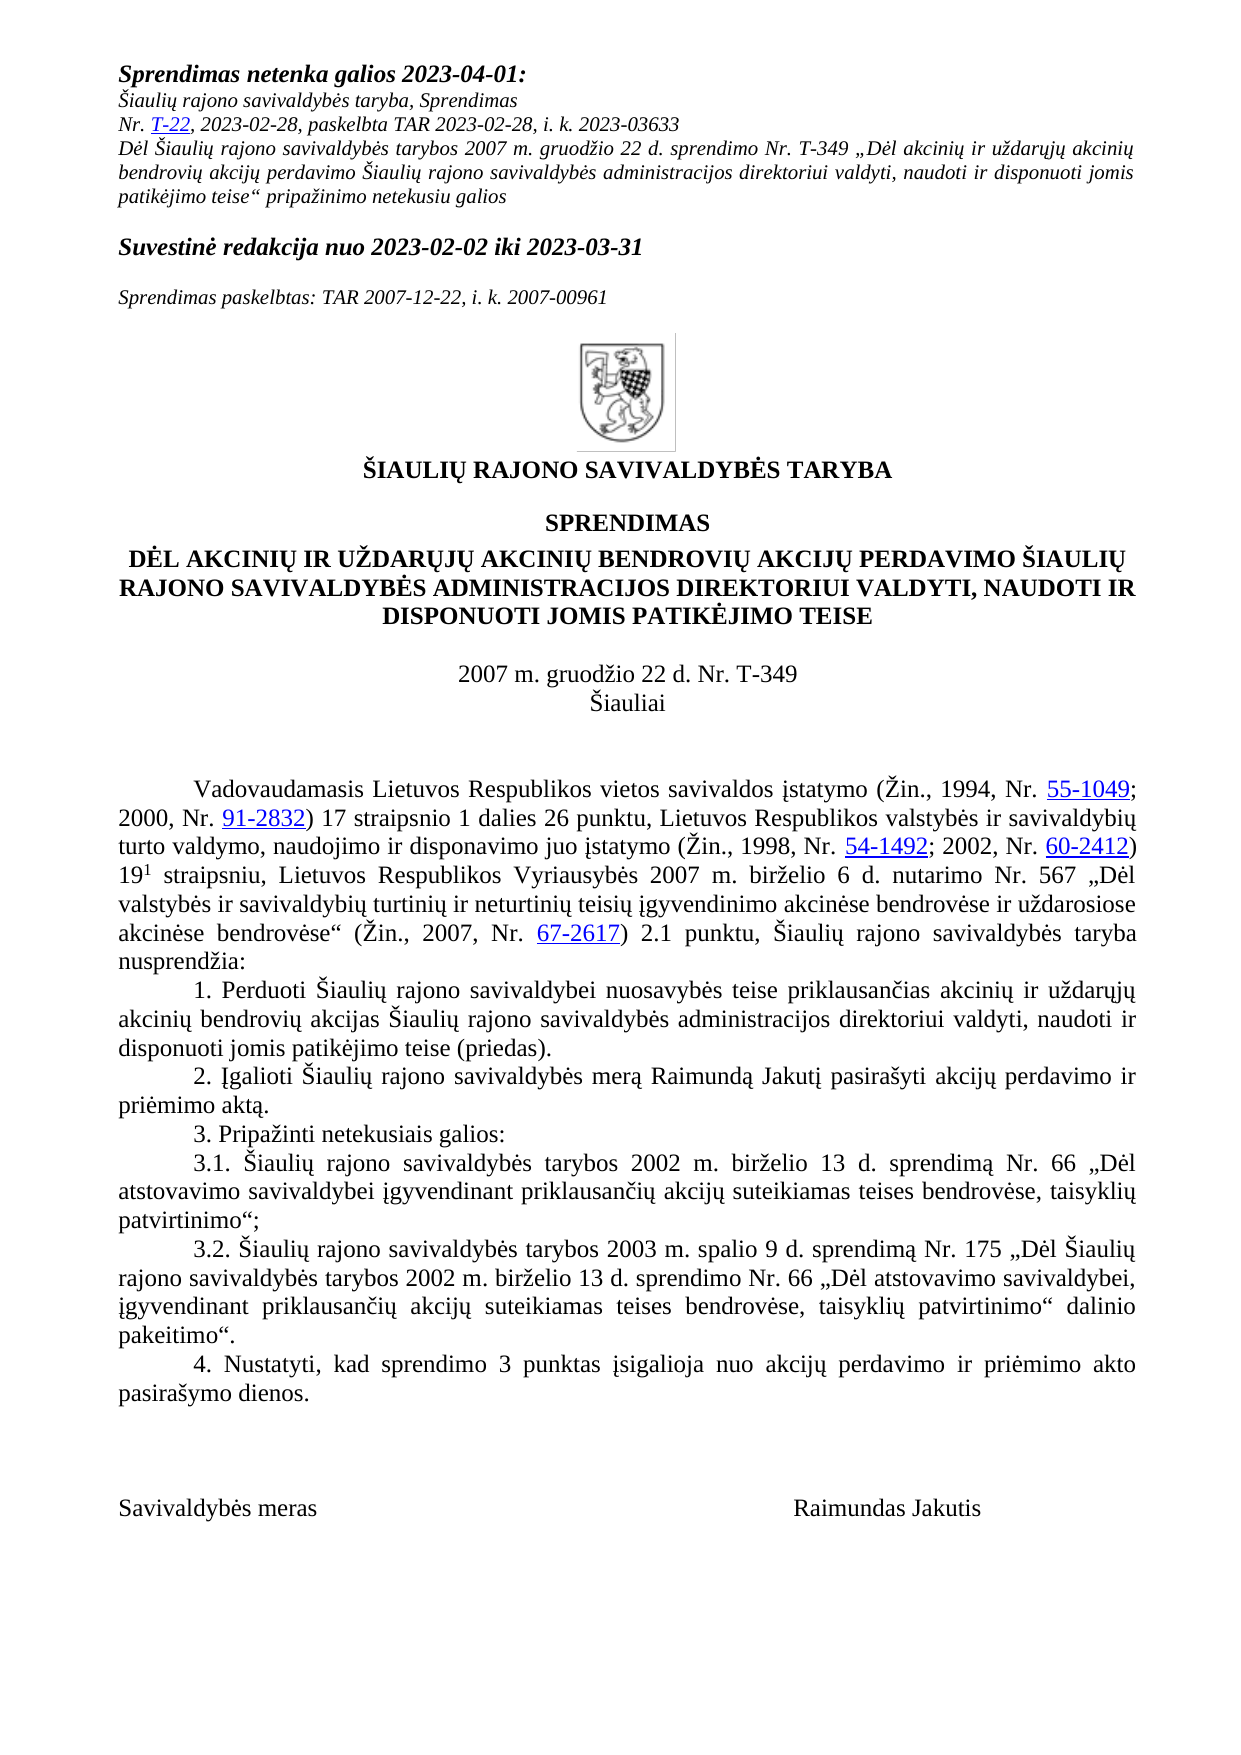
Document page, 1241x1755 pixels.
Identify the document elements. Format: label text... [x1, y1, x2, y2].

text Šiaulių rajono savivaldybės taryba, Sprendimas [118, 88, 1137, 112]
text SPRENDIMAS [118, 508, 1137, 537]
text Savivaldybės meras Raimundas Jakutis [118, 1493, 1137, 1521]
text 1. Perduoti Šiaulių rajono savivaldybei nuosavybės teise priklausančias akcinių ir uždarųjų akcinių bendrovių akcijas Šiaulių rajono savivaldybės administracijos direktoriui valdyti, naudoti ir disponuoti jomis patikėjimo teise (priedas). [118, 975, 1137, 1061]
text 3.1. Šiaulių rajono savivaldybės tarybos 2002 m. birželio 13 d. sprendimą Nr. 66 „Dėl atstovavimo savivaldybei įgyvendinant priklausančių akcijų suteikiamas teises bendrovėse, taisyklių patvirtinimo“; [118, 1148, 1137, 1234]
text 3. Pripažinti netekusiais galios: [118, 1119, 1137, 1148]
text Sprendimas paskelbtas: TAR 2007-12-22, i. k. 2007-00961 [118, 285, 1137, 309]
subtitle ŠIAULIŲ RAJONO SAVIVALDYBĖS TARYBA [118, 455, 1137, 484]
text 2007 m. gruodžio 22 d. Nr. T-349 [118, 659, 1137, 688]
text 3.2. Šiaulių rajono savivaldybės tarybos 2003 m. spalio 9 d. sprendimą Nr. 175 „Dėl Šiaulių rajono savivaldybės tarybos 2002 m. birželio 13 d. sprendimo Nr. 66 „Dėl atstovavimo savivaldybei, įgyvendinant priklausančių akcijų suteikiamas teises bendrovėse, taisyklių patvirtinimo“ dalinio pakeitimo“. [118, 1234, 1137, 1349]
text Šiauliai [118, 688, 1137, 716]
text 2. Įgalioti Šiaulių rajono savivaldybės merą Raimundą Jakutį pasirašyti akcijų perdavimo ir priėmimo aktą. [118, 1061, 1137, 1119]
text DĖL AKCINIŲ IR UŽDARŲJŲ AKCINIŲ BENDROVIŲ AKCIJŲ PERDAVIMO ŠIAULIŲ RAJONO SAVIVALDYBĖS ADMINISTRACIJOS DIREKTORIUI VALDYTI, NAUDOTI IR DISPONUOTI JOMIS PATIKĖJIMO TEISE [118, 544, 1137, 630]
text Suvestinė redakcija nuo 2023-02-02 iki 2023-03-31 [118, 232, 1137, 261]
text Sprendimas netenka galios 2023-04-01: [118, 59, 1137, 88]
text 4. Nustatyti, kad sprendimo 3 punktas įsigalioja nuo akcijų perdavimo ir priėmimo akto pasirašymo dienos. [118, 1349, 1137, 1406]
text Vadovaudamasis Lietuvos Respublikos vietos savivaldos įstatymo (Žin., 1994, Nr. 55-1049; 2000, Nr. 91-2832) 17 straipsnio 1 dalies 26 punktu, Lietuvos Respublikos valstybės ir savivaldybių turto valdymo, naudojimo ir disponavimo juo įstatymo (Žin., 1998, Nr. 54-1492; 2002, Nr. 60-2412) 191 straipsniu, Lietuvos Respublikos Vyriausybės 2007 m. birželio 6 d. nutarimo Nr. 567 „Dėl valstybės ir savivaldybių turtinių ir neturtinių teisių įgyvendinimo akcinėse bendrovėse ir uždarosiose akcinėse bendrovėse“ (Žin., 2007, Nr. 67-2617) 2.1 punktu, Šiaulių rajono savivaldybės taryba nusprendžia: [118, 774, 1137, 975]
text Nr. T-22, 2023-02-28, paskelbta TAR 2023-02-28, i. k. 2023-03633 [118, 112, 1137, 136]
text Dėl Šiaulių rajono savivaldybės tarybos 2007 m. gruodžio 22 d. sprendimo Nr. T-349 „Dėl akcinių ir uždarųjų akcinių bendrovių akcijų perdavimo Šiaulių rajono savivaldybės administracijos direktoriui valdyti, naudoti ir disponuoti jomis patikėjimo teise“ pripažinimo netekusiu galios [118, 136, 1137, 208]
